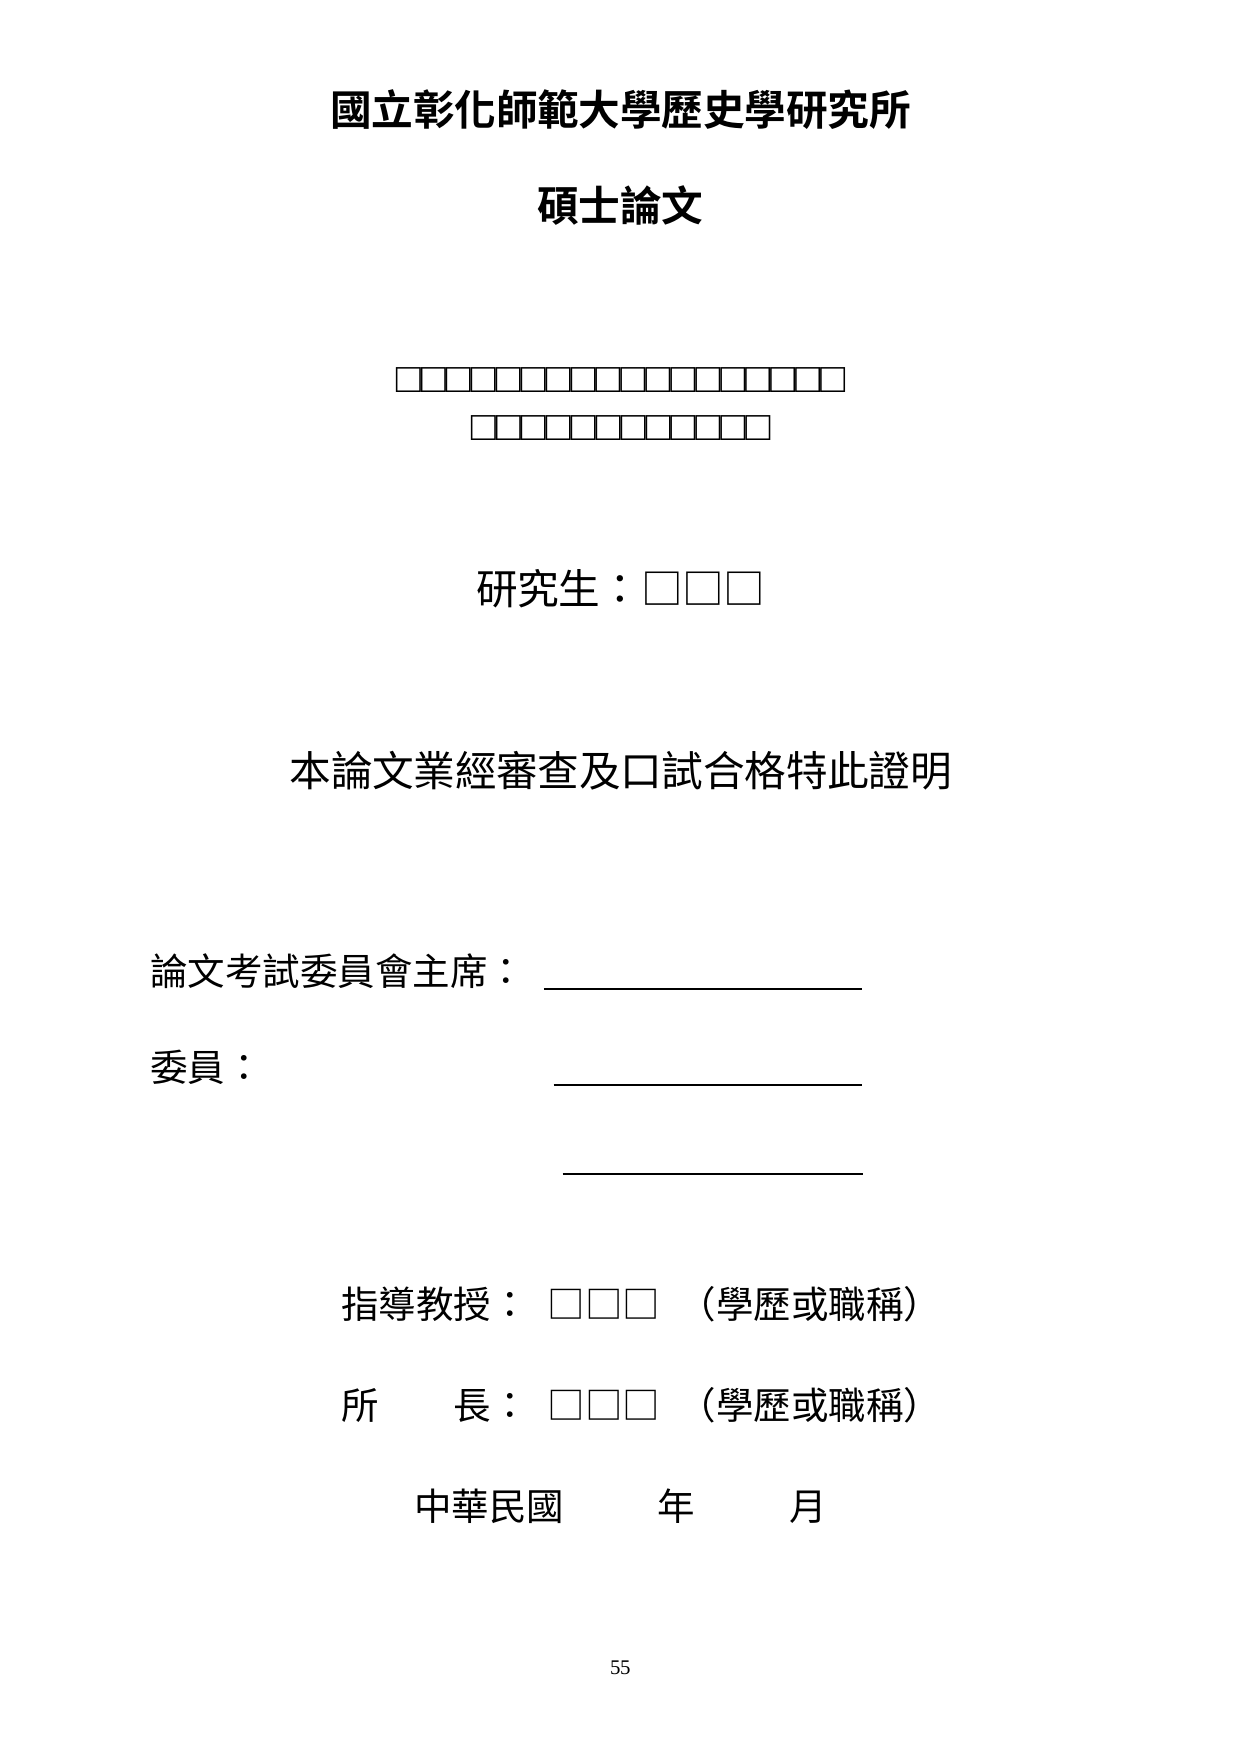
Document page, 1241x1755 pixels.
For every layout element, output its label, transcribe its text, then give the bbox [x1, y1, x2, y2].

text 國立彰化師範大學歷史學研究所碩士論文 [328, 77, 913, 233]
text 中華民國 年 月 [414, 1477, 1211, 1531]
text 委員： [150, 1038, 1211, 1093]
text 研究生：□□□ [110, 556, 1131, 616]
text 本論文業經審查及口試合格特此證明 [110, 738, 1131, 798]
text 指導教授： □□□ （學歷或職稱）所 長： □□□ （學歷或職稱） [341, 1275, 942, 1430]
text 論文考試委員會主席： [150, 942, 1211, 996]
text □□□□□□□□□□□□□□□□□□ [110, 354, 1131, 402]
text □□□□□□□□□□□□ [110, 402, 1131, 450]
